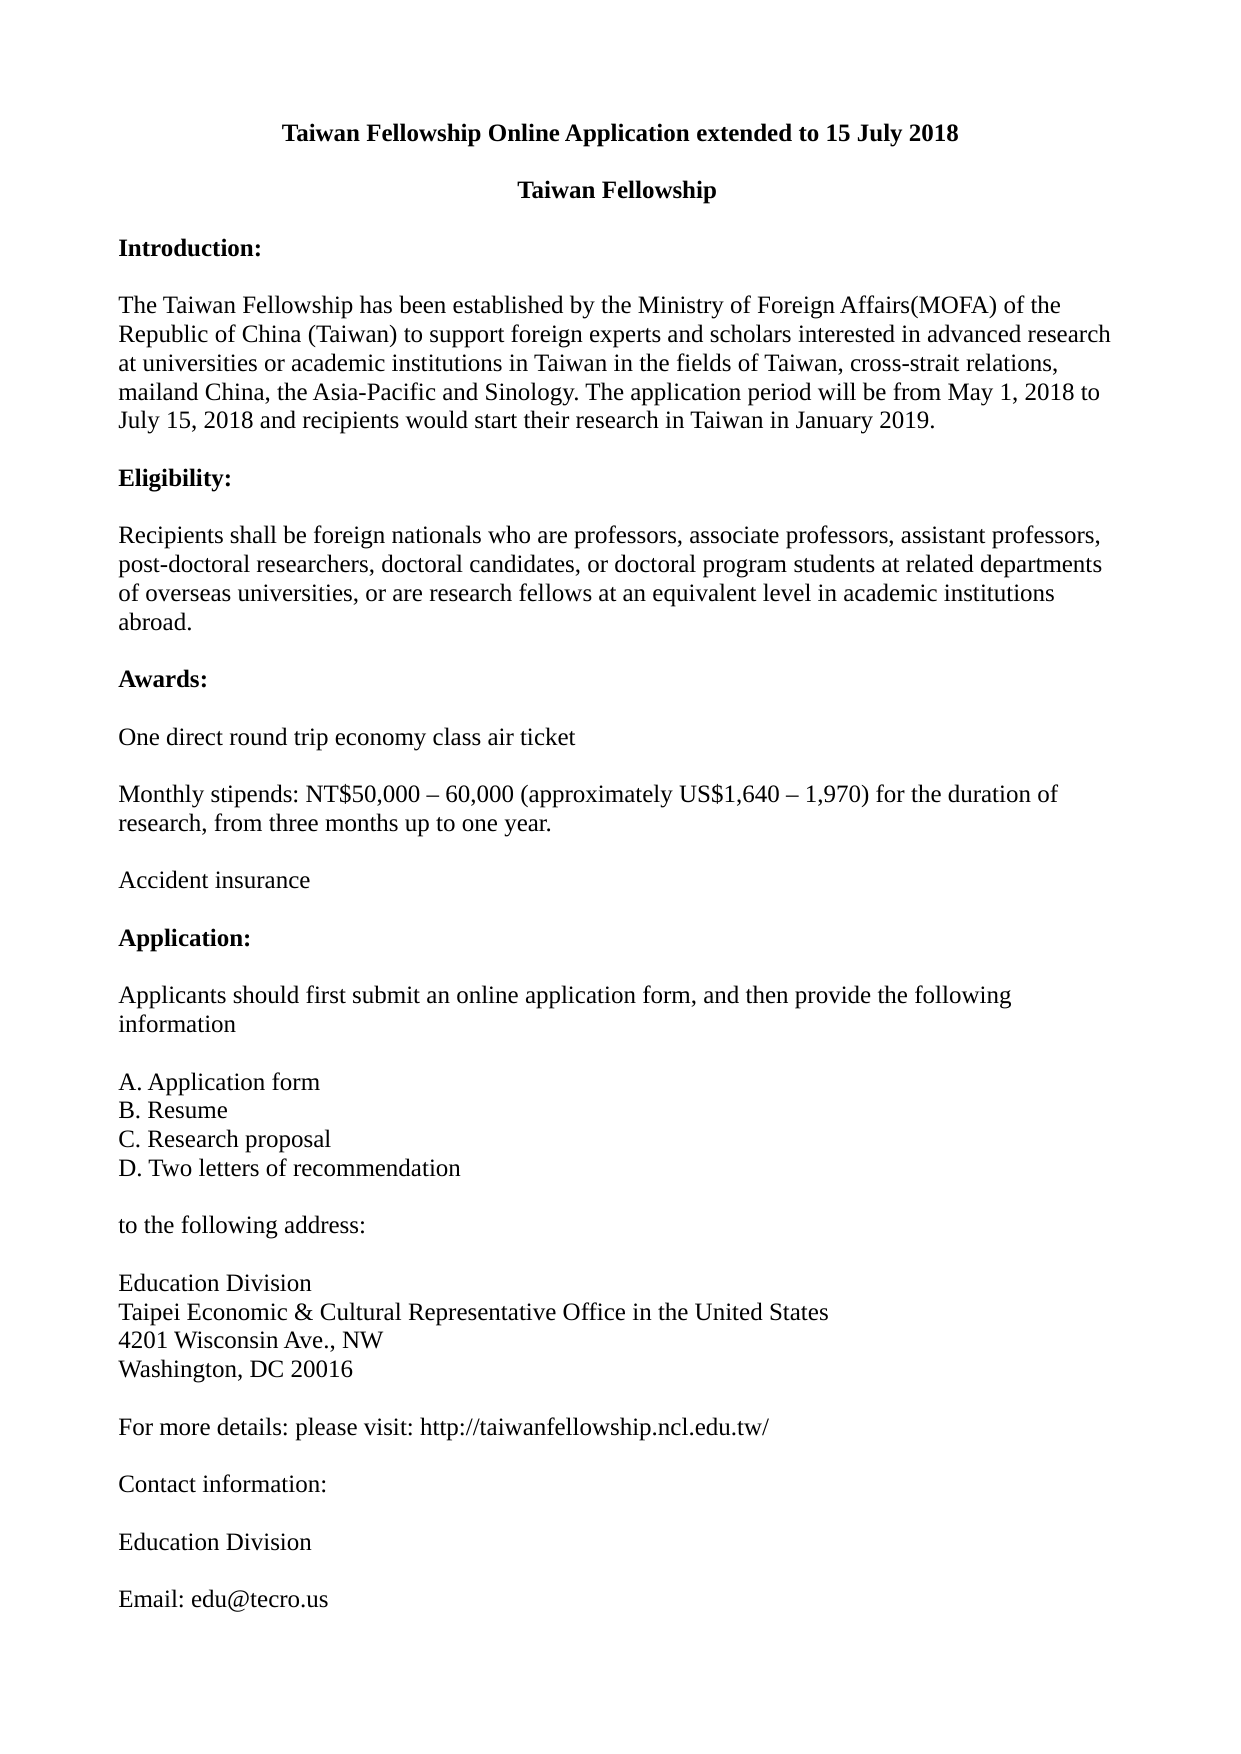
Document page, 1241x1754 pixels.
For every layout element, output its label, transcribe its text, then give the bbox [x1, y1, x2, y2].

text 4201 Wisconsin Ave., NW [118, 1326, 1122, 1354]
text Application: [118, 923, 1122, 952]
text Taiwan Fellowship Online Application extended to 15 July 2018 [118, 118, 1122, 147]
text Introduction: [118, 233, 1122, 262]
text Email: edu@tecro.us [118, 1584, 1122, 1613]
text The Taiwan Fellowship has been established by the Ministry of Foreign Affairs(MOFA) of the Republic of China (Taiwan) to support foreign experts and scholars interested in advanced research at universities or academic institutions in Taiwan in the fields of Taiwan, cross-strait relations, mailand China, the Asia-Pacific and Sinology. The application period will be from May 1, 2018 to July 15, 2018 and recipients would start their research in Taiwan in January 2019. [118, 291, 1122, 434]
text Taiwan Fellowship [118, 176, 1122, 204]
text Recipients shall be foreign nationals who are professors, associate professors, assistant professors, post-doctoral researchers, doctoral candidates, or doctoral program students at related departments of overseas universities, or are research fellows at an equivalent level in academic institutions abroad. [118, 521, 1122, 636]
text One direct round trip economy class air ticket [118, 722, 1122, 751]
text For more details: please visit: http://taiwanfellowship.ncl.edu.tw/ [118, 1412, 1122, 1441]
text Accident insurance [118, 866, 1122, 894]
text Monthly stipends: NT$50,000 – 60,000 (approximately US$1,640 – 1,970) for the duration of research, from three months up to one year. [118, 779, 1122, 837]
text Washington, DC 20016 [118, 1354, 1122, 1383]
text Applicants should first submit an online application form, and then provide the following information [118, 981, 1122, 1038]
text Eligibility: [118, 463, 1122, 492]
text to the following address: [118, 1211, 1122, 1239]
text Education Division [118, 1527, 1122, 1556]
text A. Application form B. Resume C. Research proposal D. Two letters of recommendation [118, 1067, 1122, 1182]
text Awards: [118, 664, 1122, 693]
text Education Division Taipei Economic & Cultural Representative Office in the United States [118, 1268, 1122, 1326]
text Contact information: [118, 1469, 1122, 1498]
